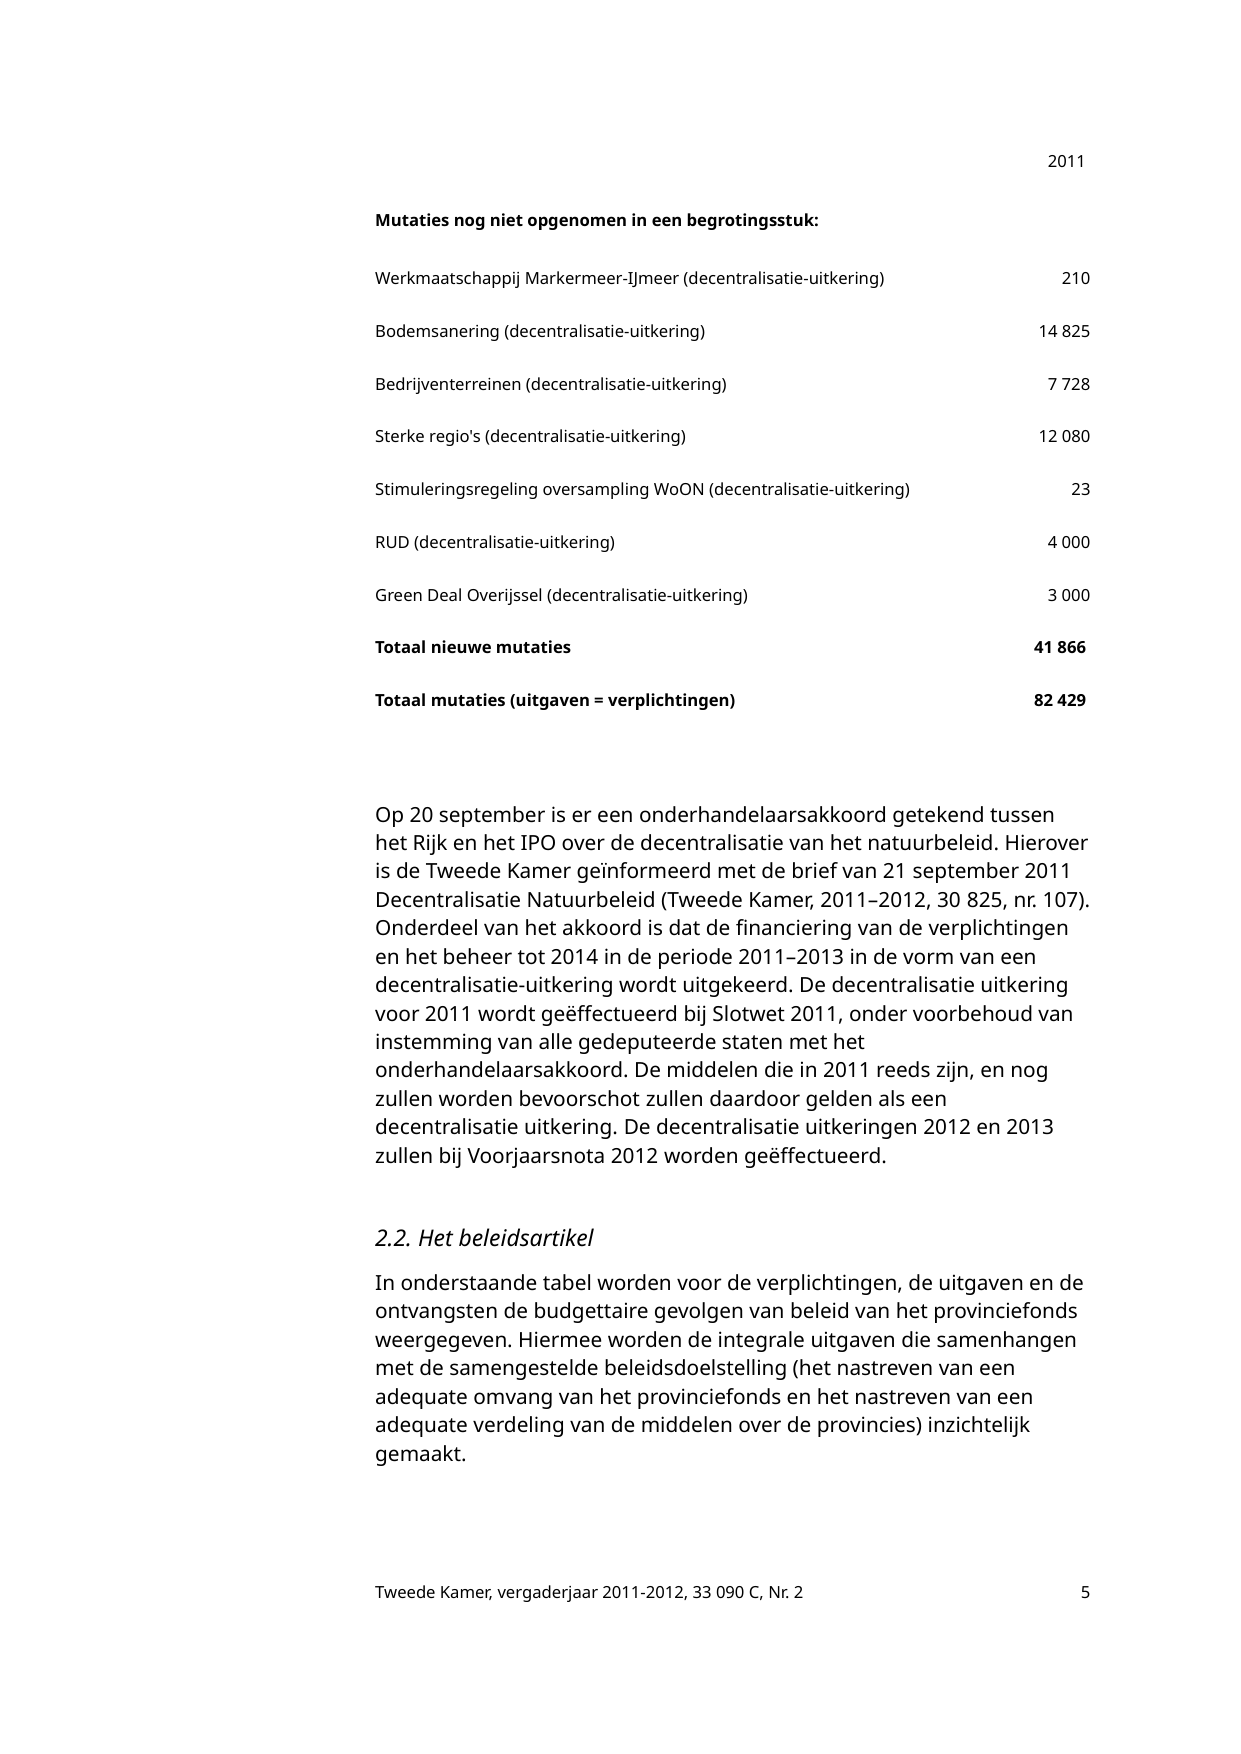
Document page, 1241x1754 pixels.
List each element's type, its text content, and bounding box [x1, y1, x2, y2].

table_cell 23 [997, 478, 1090, 530]
table_cell Bodemsanering (decentralisatie-uitkering) [375, 320, 997, 372]
table_cell 14 825 [997, 320, 1090, 372]
table_cell Bedrijventerreinen (decentralisatie-uitkering) [375, 372, 997, 425]
table_cell 12 080 [997, 425, 1090, 478]
table_cell 3 000 [997, 583, 1090, 636]
table_cell Stimuleringsregeling oversampling WoON (decentralisatie-uitkering) [375, 478, 997, 530]
table_cell 7 728 [997, 372, 1090, 425]
table_cell RUD (decentralisatie-uitkering) [375, 530, 997, 583]
text Op 20 september is er een onderhandelaarsakkoord getekend tussen het Rijk en het IPO over de decentralisatie van het natuurbeleid. Hierover is de Tweede Kamer geïnformeerd met de brief van 21 september 2011 Decentralisatie Natuurbeleid (Tweede Kamer, 2011–2012, 30 825, nr. 107). Onderdeel van het akkoord is dat de financiering van de verplichtingen en het beheer tot 2014 in de periode 2011–2013 in de vorm van een decentralisatie-uitkering wordt uitgekeerd. De decentralisatie uitkering voor 2011 wordt geëffectueerd bij Slotwet 2011, onder voorbehoud van instemming van alle gedeputeerde staten met het onderhandelaarsakkoord. De middelen die in 2011 reeds zijn, en nog zullen worden bevoorschot zullen daardoor gelden als een decentralisatie uitkering. De decentralisatie uitkeringen 2012 en 2013 zullen bij Voorjaarsnota 2012 worden geëffectueerd. [375, 800, 1090, 1169]
text In onderstaande tabel worden voor de verplichtingen, de uitgaven en de ontvangsten de budgettaire gevolgen van beleid van het provinciefonds weergegeven. Hiermee worden de integrale uitgaven die samenhangen met de samengestelde beleidsdoelstelling (het nastreven van een adequate omvang van het provinciefonds en het nastreven van een adequate verdeling van de middelen over de provincies) inzichtelijk gemaakt. [375, 1268, 1090, 1467]
table_cell 41 866 [997, 636, 1090, 688]
table_cell 4 000 [997, 530, 1090, 583]
table_header [375, 150, 997, 208]
table_cell Totaal mutaties (uitgaven = verplichtingen) [375, 689, 997, 741]
subtitle 2.2. Het beleidsartikel [375, 1222, 1090, 1253]
table_cell Totaal nieuwe mutaties [375, 636, 997, 688]
table_cell 82 429 [997, 689, 1090, 741]
table_cell 210 [997, 267, 1090, 319]
table_cell [997, 209, 1090, 267]
table_cell Green Deal Overijssel (decentralisatie-uitkering) [375, 583, 997, 636]
table_cell Werkmaatschappij Markermeer-IJmeer (decentralisatie-uitkering) [375, 267, 997, 319]
table_header 2011 [997, 150, 1090, 208]
table_cell Sterke regio's (decentralisatie-uitkering) [375, 425, 997, 478]
table_cell Mutaties nog niet opgenomen in een begrotingsstuk: [375, 209, 997, 267]
